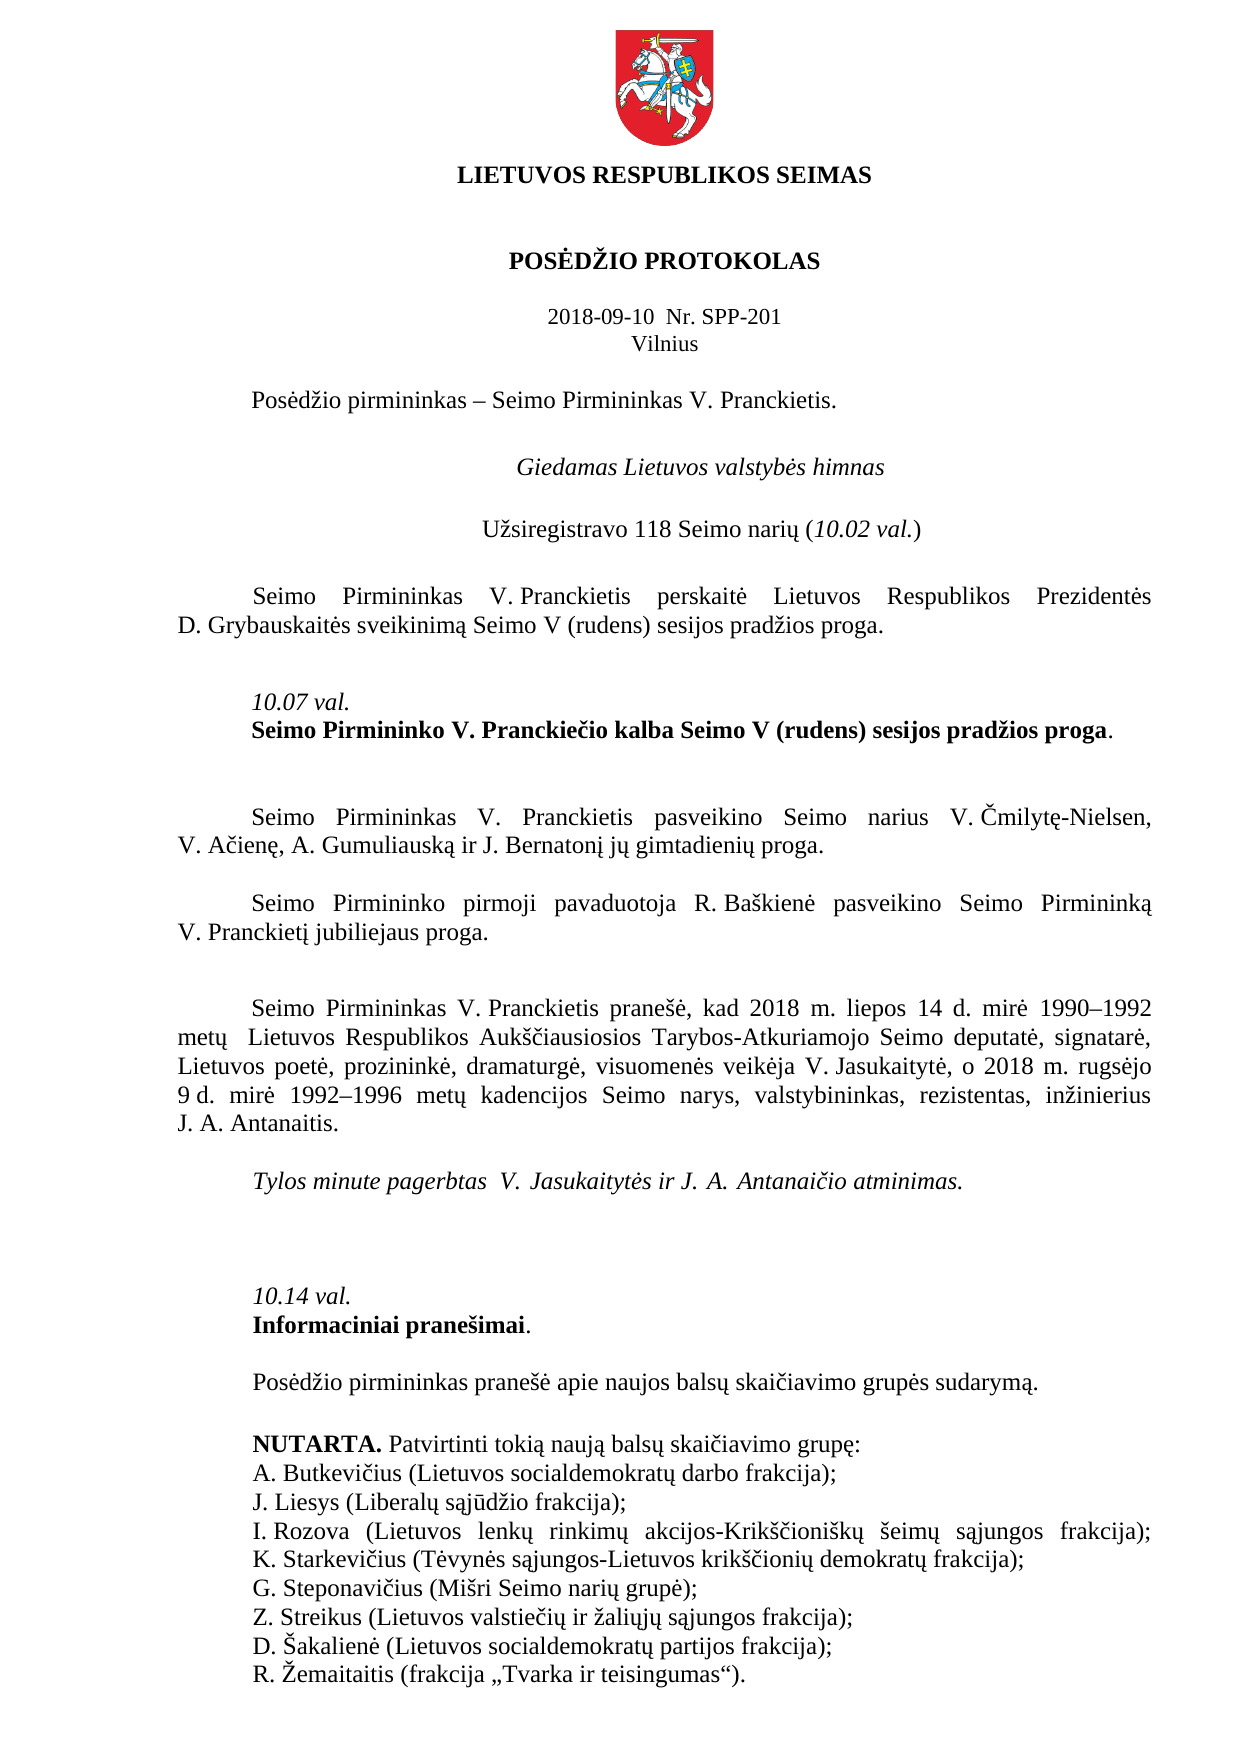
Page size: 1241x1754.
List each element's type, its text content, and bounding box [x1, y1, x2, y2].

text A. Butkevičius (Lietuvos socialdemokratų darbo frakcija); [177, 1458, 1152, 1487]
text 10.07 val. [177, 687, 1152, 716]
text Seimo Pirmininkas V. Pranckietis perskaitė Lietuvos Respublikos Prezidentės D. Grybauskaitės sveikinimą Seimo V (rudens) sesijos pradžios proga. [177, 581, 1152, 639]
text G. Steponavičius (Mišri Seimo narių grupė); [177, 1573, 1152, 1602]
text 10.14 val. [177, 1281, 1152, 1310]
text D. Šakalienė (Lietuvos socialdemokratų partijos frakcija); [177, 1631, 1152, 1659]
text POSĖDŽIO PROTOKOLAS [177, 246, 1152, 275]
text Tylos minute pagerbtas V. Jasukaitytės ir J. A. Antanaičio atminimas. [177, 1166, 1152, 1195]
text Užsiregistravo 118 Seimo narių (10.02 val.) [177, 514, 1152, 543]
text Lietuvos Respublikos Seimas [177, 160, 1152, 188]
text Posėdžio pirmininkas pranešė apie naujos balsų skaičiavimo grupės sudarymą. [177, 1367, 1152, 1396]
text Informaciniai pranešimai. [177, 1310, 1152, 1338]
text I. Rozova (Lietuvos lenkų rinkimų akcijos-Krikščioniškų šeimų sąjungos frakcija); K. Starkevičius (Tėvynės sąjungos-Lietuvos krikščionių demokratų frakcija); [252, 1516, 1152, 1573]
text Seimo Pirmininkas V. Pranckietis pranešė, kad 2018 m. liepos 14 d. mirė 1990–1992 metų Lietuvos Respublikos Aukščiausiosios Tarybos-Atkuriamojo Seimo deputatė, signatarė, Lietuvos poetė, prozininkė, dramaturgė, visuomenės veikėja V. Jasukaitytė, o 2018 m. rugsėjo 9 d. mirė 1992–1996 metų kadencijos Seimo narys, valstybininkas, rezistentas, inžinierius J. A. Antanaitis. [177, 993, 1152, 1137]
text Posėdžio pirmininkas – Seimo Pirmininkas V. Pranckietis. [177, 385, 1152, 414]
text Vilnius [177, 330, 1152, 356]
text R. Žemaitaitis (frakcija „Tvarka ir teisingumas“). [177, 1659, 1152, 1688]
text Giedamas Lietuvos valstybės himnas [177, 452, 1152, 481]
text Z. Streikus (Lietuvos valstiečių ir žaliųjų sąjungos frakcija); [177, 1602, 1152, 1631]
text 2018-09-10 Nr. SPP-201 [177, 303, 1152, 330]
text NUTARTA. Patvirtinti tokią naują balsų skaičiavimo grupę: [177, 1429, 1152, 1458]
text Seimo Pirmininkas V. Pranckietis pasveikino Seimo narius V. Čmilytę-Nielsen, V. Ačienę, A. Gumuliauską ir J. Bernatonį jų gimtadienių proga. [177, 802, 1152, 859]
text J. Liesys (Liberalų sąjūdžio frakcija); [177, 1487, 1152, 1516]
text Seimo Pirmininko V. Pranckiečio kalba Seimo V (rudens) sesijos pradžios proga. [177, 716, 1152, 744]
text Seimo Pirmininko pirmoji pavaduotoja R. Baškienė pasveikino Seimo Pirmininką V. Pranckietį jubiliejaus proga. [177, 888, 1152, 946]
